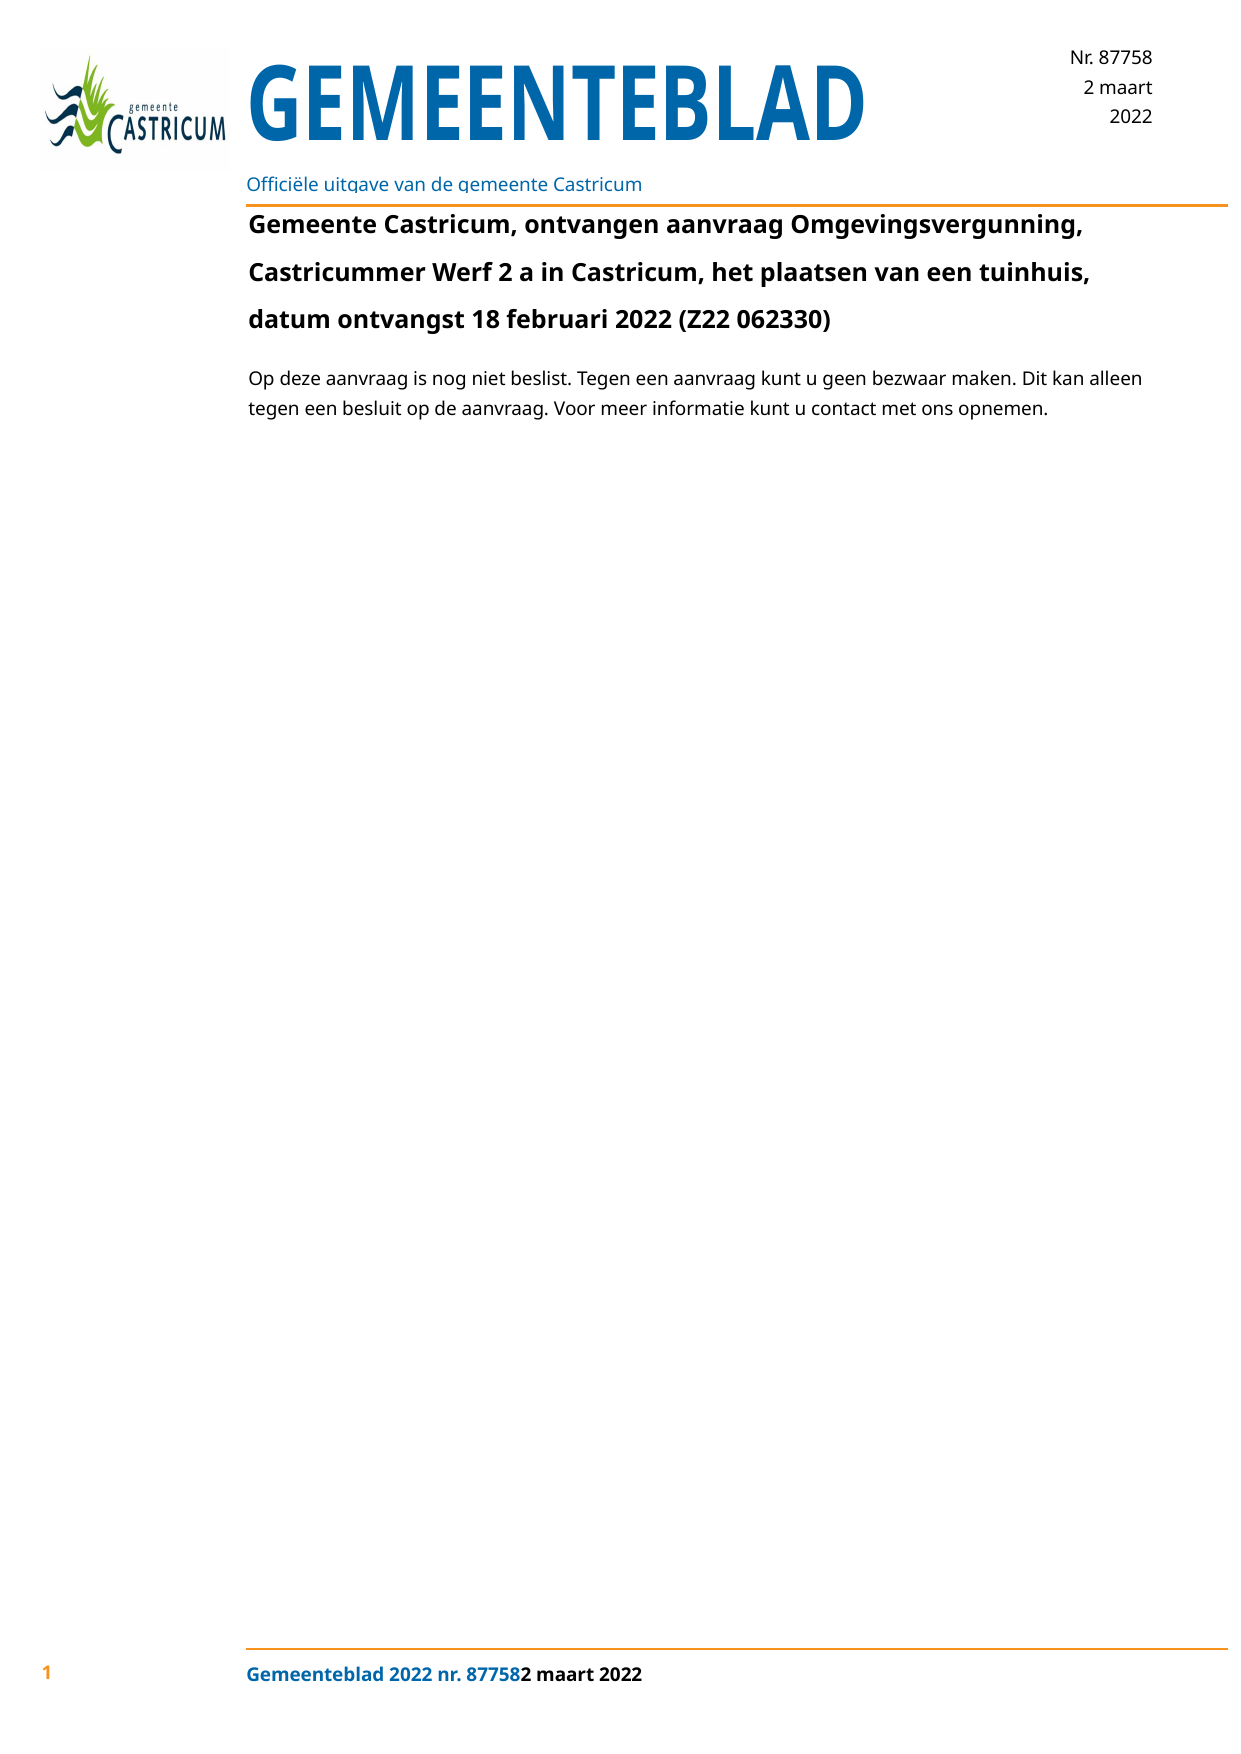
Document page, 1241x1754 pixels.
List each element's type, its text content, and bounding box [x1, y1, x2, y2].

picture [41, 47, 231, 172]
text Op deze aanvraag is nog niet beslist. Tegen een aanvraag kunt u geen bezwaar maken. Dit kan alleen tegen een besluit op de aanvraag. Voor meer informatie kunt u contact met ons opnemen. [248, 366, 1152, 421]
text Gemeente Castricum, ontvangen aanvraag Omgevingsvergunning, Castricummer Werf 2 a in Castricum, het plaatsen van een tuinhuis, datum ontvangst 18 februari 2022 (Z22 062330) [248, 207, 1152, 336]
